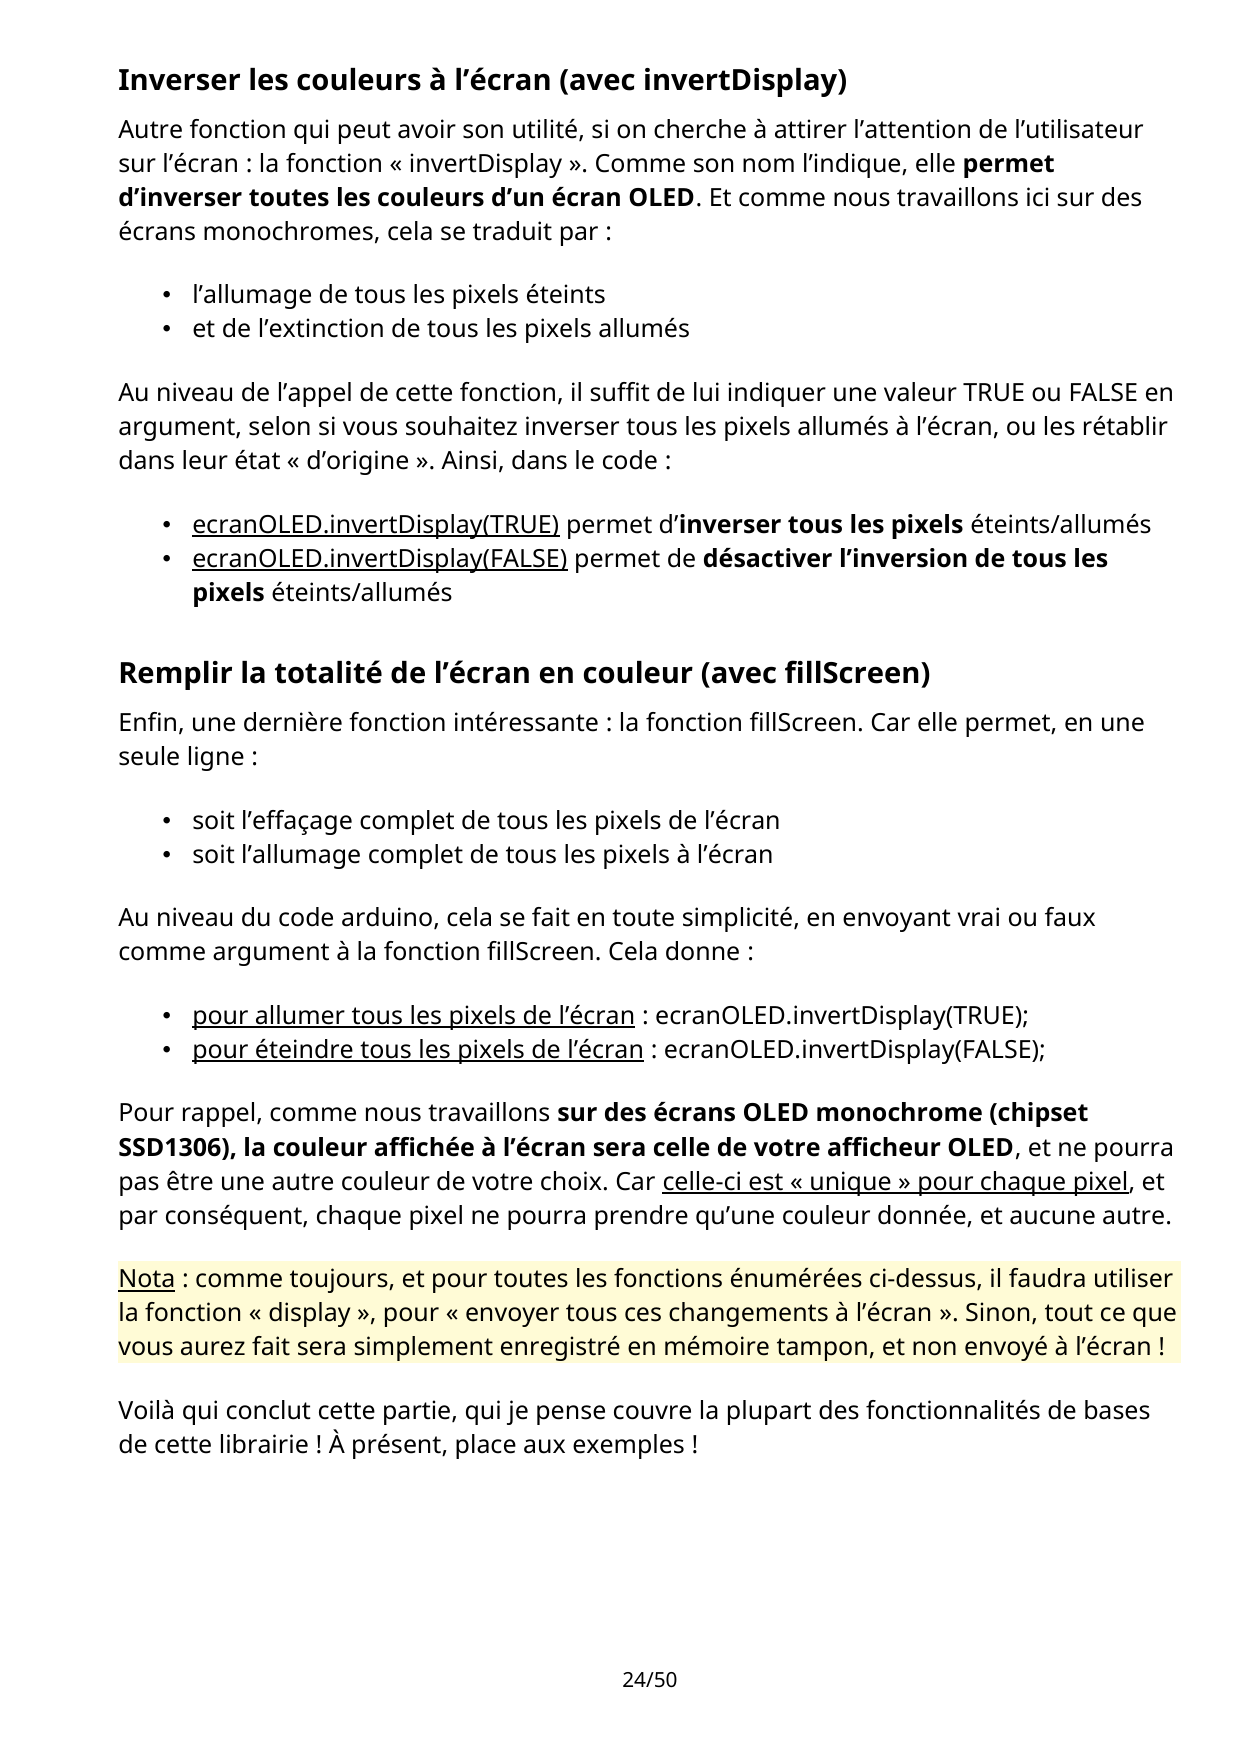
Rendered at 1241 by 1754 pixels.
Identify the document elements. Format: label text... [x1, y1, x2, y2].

list soit l’effaçage complet de tous les pixels de l’écran [162, 802, 1181, 836]
text Au niveau de l’appel de cette fonction, il suffit de lui indiquer une valeur TRUE ou FALSE en argument, selon si vous souhaitez inverser tous les pixels allumés à l’écran, ou les rétablir dans leur état « d’origine ». Ainsi, dans le code : [118, 374, 1181, 477]
list et de l’extinction de tous les pixels allumés [162, 311, 1181, 345]
text Au niveau du code arduino, cela se fait en toute simplicité, en envoyant vrai ou faux comme argument à la fonction fillScreen. Cela donne : [118, 900, 1181, 968]
subtitle Remplir la totalité de l’écran en couleur (avec fillScreen) [118, 652, 1181, 692]
text Nota : comme toujours, et pour toutes les fonctions énumérées ci-dessus, il faudra utiliser la fonction « display », pour « envoyer tous ces changements à l’écran ». Sinon, tout ce que vous aurez fait sera simplement enregistré en mémoire tampon, et non envoyé à l’écran ! [118, 1261, 1181, 1363]
text Voilà qui conclut cette partie, qui je pense couvre la plupart des fonctionnalités de bases de cette librairie ! À présent, place aux exemples ! [118, 1392, 1181, 1461]
text Autre fonction qui peut avoir son utilité, si on cherche à attirer l’attention de l’utilisateur sur l’écran : la fonction « invertDisplay ». Comme son nom l’indique, elle permet d’inverser toutes les couleurs d’un écran OLED. Et comme nous travaillons ici sur des écrans monochromes, cela se traduit par : [118, 111, 1181, 247]
list pour éteindre tous les pixels de l’écran : ecranOLED.invertDisplay(FALSE); [162, 1032, 1181, 1066]
text Pour rappel, comme nous travaillons sur des écrans OLED monochrome (chipset SSD1306), la couleur affichée à l’écran sera celle de votre afficheur OLED, et ne pourra pas être une autre couleur de votre choix. Car celle-ci est « unique » pour chaque pixel, et par conséquent, chaque pixel ne pourra prendre qu’une couleur donnée, et aucune autre. [118, 1095, 1181, 1231]
subtitle Inverser les couleurs à l’écran (avec invertDisplay) [118, 59, 1181, 99]
list pour allumer tous les pixels de l’écran : ecranOLED.invertDisplay(TRUE); [162, 997, 1181, 1032]
list soit l’allumage complet de tous les pixels à l’écran [162, 836, 1181, 870]
list ecranOLED.invertDisplay(TRUE) permet d’inverser tous les pixels éteints/allumés [162, 506, 1181, 540]
text Enfin, une dernière fonction intéressante : la fonction fillScreen. Car elle permet, en une seule ligne : [118, 705, 1181, 773]
list ecranOLED.invertDisplay(FALSE) permet de désactiver l’inversion de tous les pixels éteints/allumés [162, 540, 1181, 608]
list l’allumage de tous les pixels éteints [162, 277, 1181, 311]
